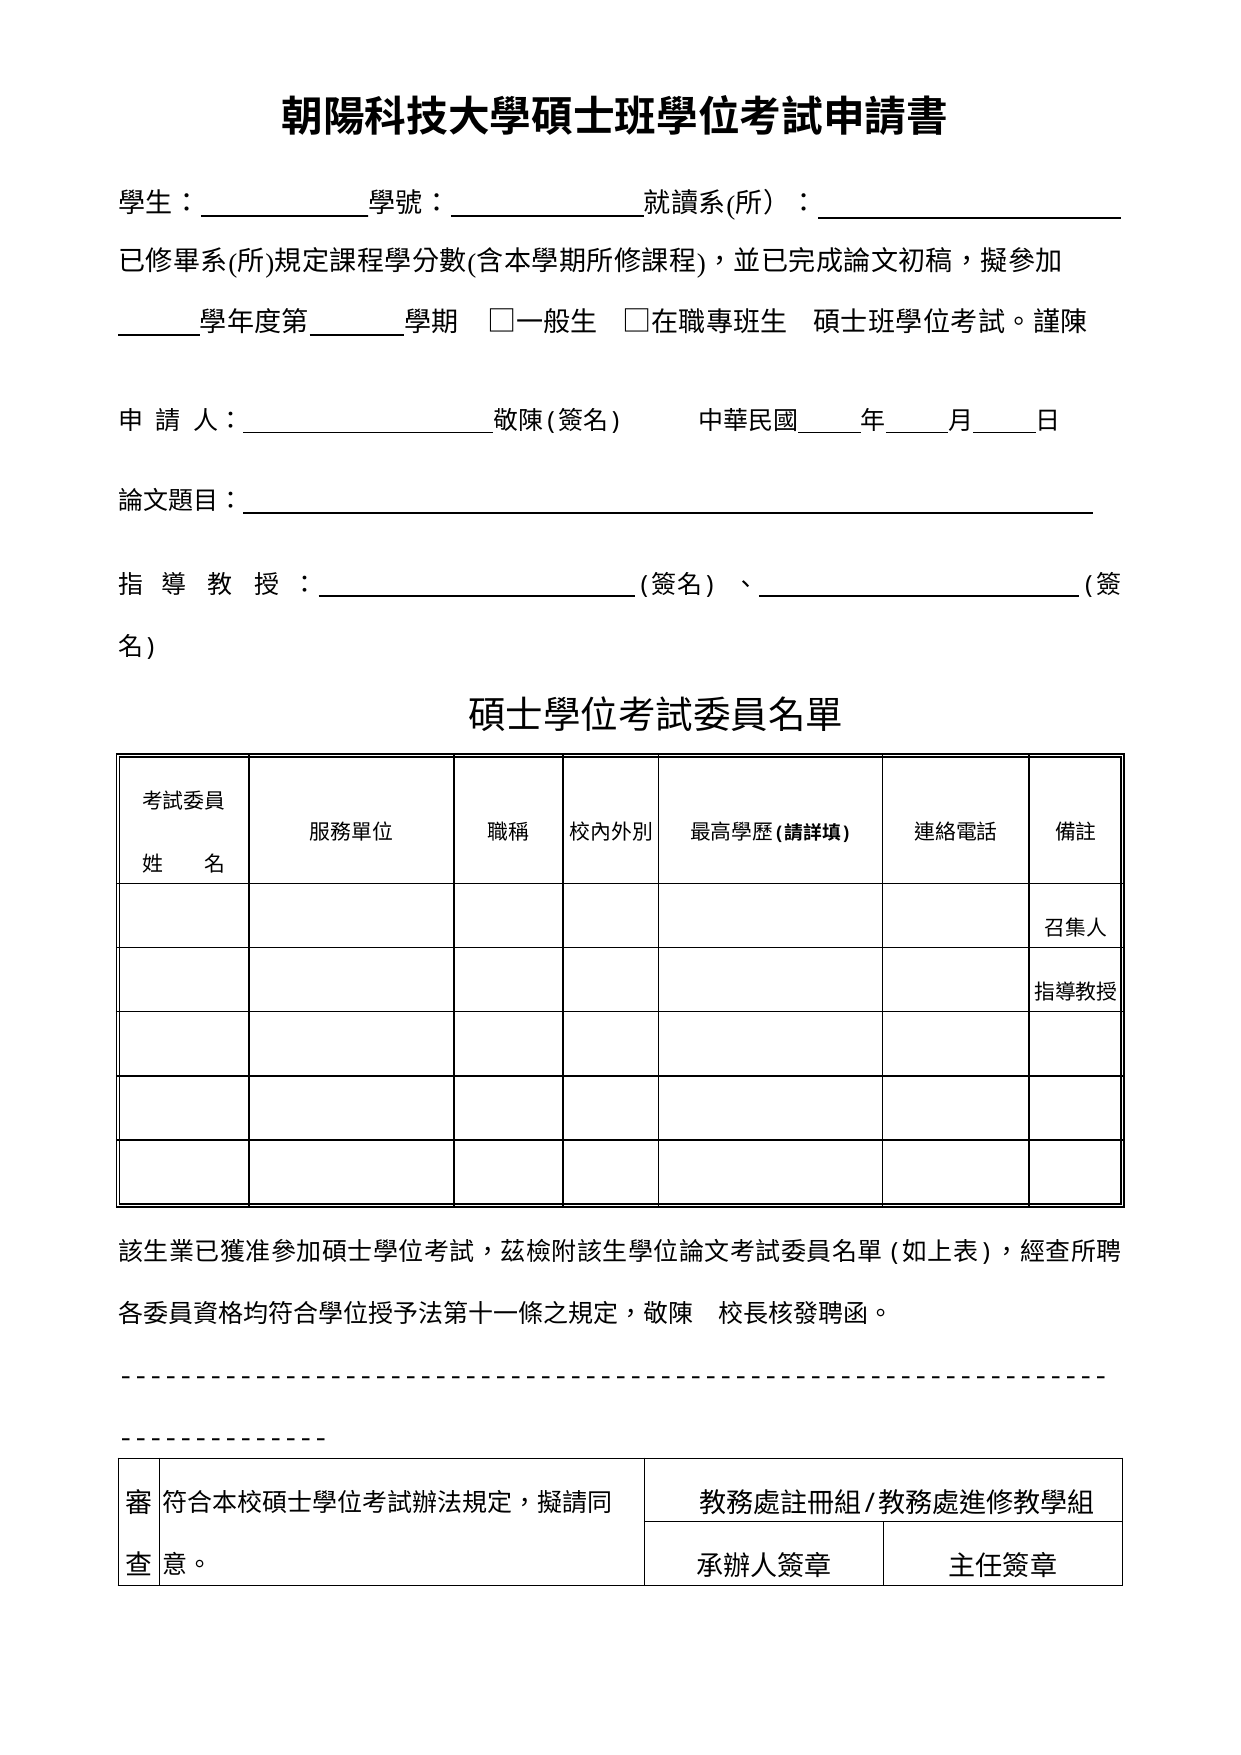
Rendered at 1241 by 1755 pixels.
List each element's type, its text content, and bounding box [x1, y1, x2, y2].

table_cell [455, 1077, 562, 1139]
table_cell [120, 1141, 248, 1203]
table_cell [564, 1077, 658, 1139]
table_header 教務處註冊組/教務處進修教學組 [645, 1459, 1122, 1521]
table_header 職稱 [455, 758, 562, 883]
table_cell [120, 1077, 248, 1139]
table_cell [659, 948, 882, 1011]
table_header 考試委員 姓 名 [120, 758, 248, 883]
table_cell [883, 948, 1028, 1011]
table_cell [250, 948, 453, 1011]
text 學年度第 學期 □一般生 □在職專班生 碩士班學位考試。謹陳 [118, 297, 1122, 339]
table_header 備註 [1030, 758, 1120, 883]
table_cell [250, 884, 453, 947]
table_cell [659, 884, 882, 947]
table_cell [120, 948, 248, 1011]
table_cell [1030, 1012, 1120, 1075]
table_cell [1030, 1141, 1120, 1203]
text 指 導 教 授 ： (簽名) 、 (簽名) [118, 541, 1122, 666]
table_cell 承辦人簽章 [645, 1522, 883, 1585]
table_header 符合本校碩士學位考試辦法規定，擬請同意。 □該生註冊在學並通過學術倫理課程。 □該生學位考試申請日期符合規定。 □該生學位考試日期符合規定。 [160, 1459, 644, 1585]
table_header 服務單位 [250, 758, 453, 883]
table_cell [455, 948, 562, 1011]
table_header 最高學歷(請詳填) [659, 758, 882, 883]
table_cell [120, 884, 248, 947]
table_cell [120, 1012, 248, 1075]
table_cell 指導教授 [1030, 948, 1120, 1011]
table_cell [883, 884, 1028, 947]
table_cell [659, 1077, 882, 1139]
text -------------------------------------------------------------------------------- [118, 1333, 1122, 1458]
table_cell 主任簽章 [884, 1522, 1122, 1585]
table_cell [455, 884, 562, 947]
table_cell [455, 1141, 562, 1203]
table_cell [455, 1012, 562, 1075]
table_cell [1030, 1077, 1120, 1139]
table_cell [883, 1141, 1028, 1203]
text 學生： 學號： 就讀系(所）： , [118, 181, 1122, 220]
text 碩士學位考試委員名單 [118, 703, 1122, 734]
text 申 請 人： 敬陳(簽名) 中華民國 年 月 日 [118, 377, 1122, 439]
table_cell [250, 1141, 453, 1203]
table_cell [659, 1141, 882, 1203]
table_cell [250, 1012, 453, 1075]
text 朝陽科技大學碩士班學位考試申請書 [107, 83, 1122, 144]
table_cell [883, 1012, 1028, 1075]
table_header 連絡電話 [883, 758, 1028, 883]
text 該生業已獲准參加碩士學位考試，茲檢附該生學位論文考試委員名單(如上表)，經查所聘各委員資格均符合學位授予法第十一條之規定，敬陳 校長核發聘函。 [118, 1208, 1122, 1333]
text 已修畢系(所)規定課程學分數(含本學期所修課程)，並已完成論文初稿，擬參加 [118, 239, 1122, 278]
table_cell [564, 884, 658, 947]
table_cell [883, 1077, 1028, 1139]
table_cell 召集人 [1030, 884, 1120, 947]
text 論文題目： [43, 486, 1123, 516]
table_cell [564, 948, 658, 1011]
table_header 審 查 事 項 [119, 1459, 159, 1585]
table_cell [659, 1012, 882, 1075]
table_cell [250, 1077, 453, 1139]
table_cell [564, 1012, 658, 1075]
table_cell [564, 1141, 658, 1203]
table_header 校內外別 [564, 758, 658, 883]
